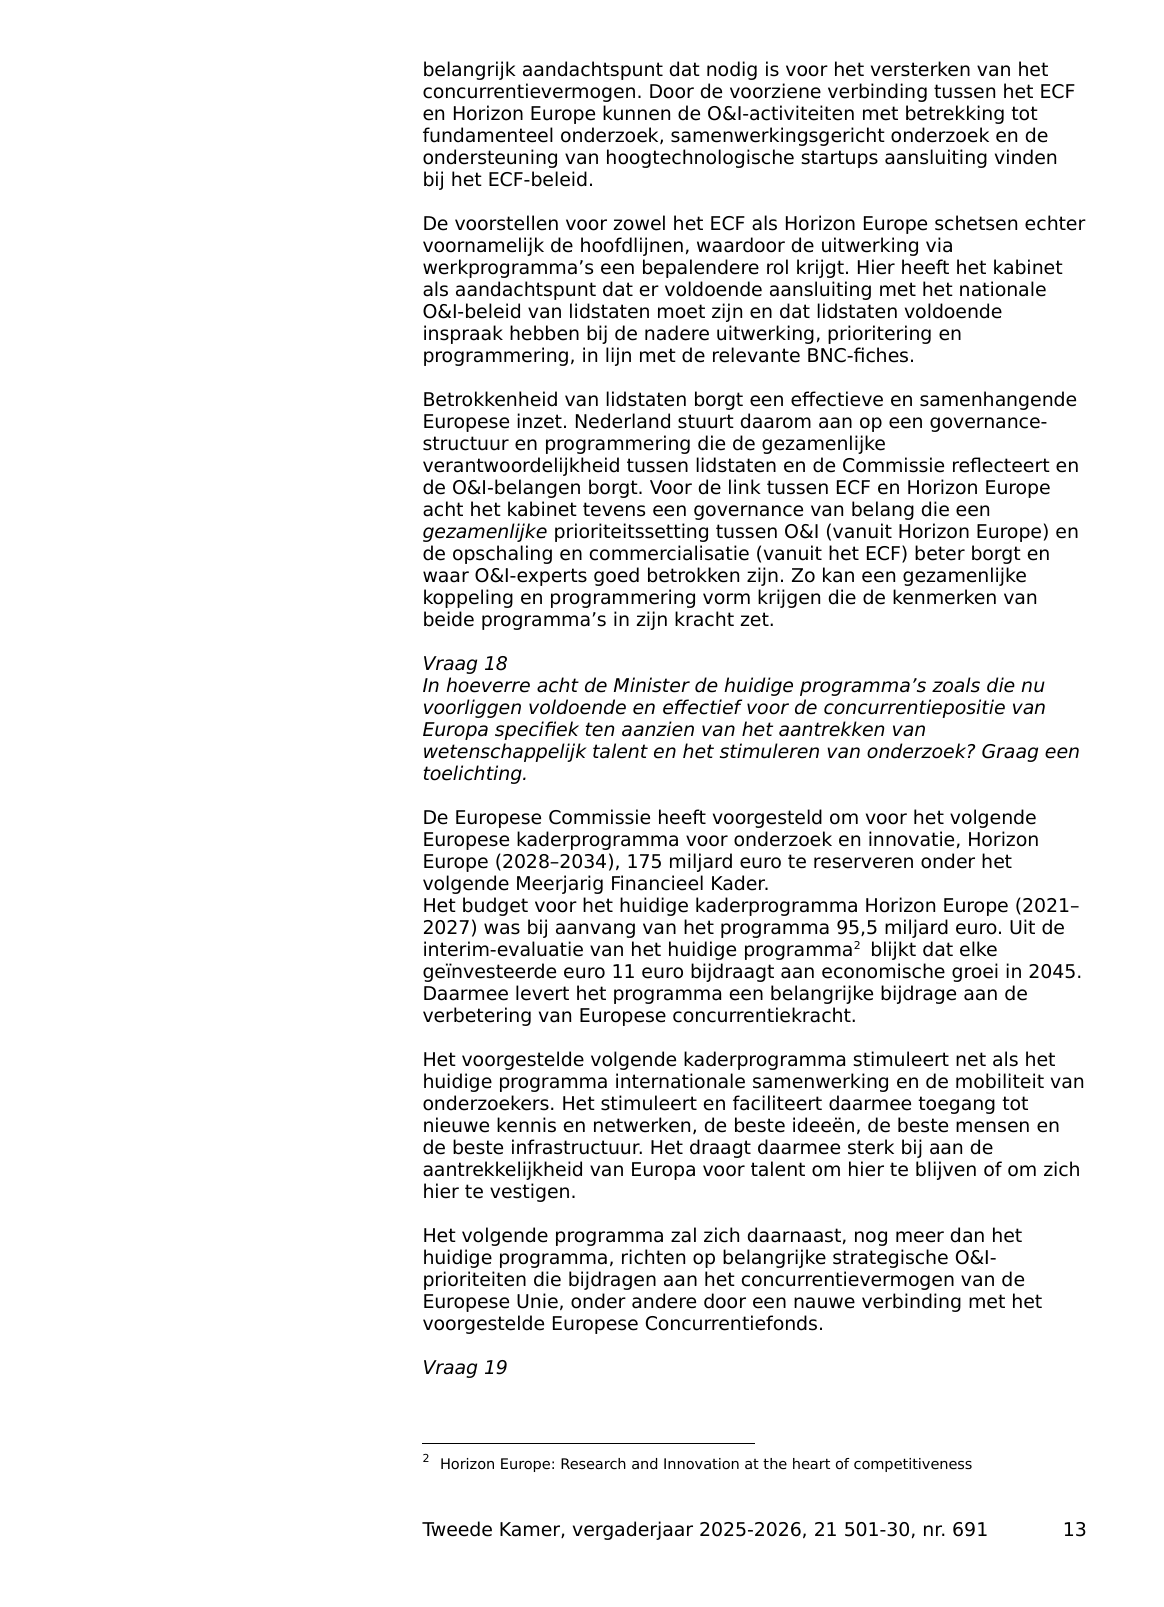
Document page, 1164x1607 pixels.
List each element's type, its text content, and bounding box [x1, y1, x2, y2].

text Vraag 19 [422, 1357, 1087, 1379]
text Vraag 18 [422, 653, 1087, 675]
text Het budget voor het huidige kaderprogramma Horizon Europe (2021–2027) was bij aanvang van het programma 95,5 miljard euro. Uit de interim-evaluatie van het huidige programma blijkt dat elke geïnvesteerde euro 11 euro bijdraagt aan economische groei in 2045. Daarmee levert het programma een belangrijke bijdrage aan de verbetering van Europese concurrentiekracht. [422, 895, 1087, 1027]
text De Europese Commissie heeft voorgesteld om voor het volgende Europese kaderprogramma voor onderzoek en innovatie, Horizon Europe (2028–2034), 175 miljard euro te reserveren onder het volgende Meerjarig Financieel Kader. [422, 807, 1087, 895]
text Betrokkenheid van lidstaten borgt een effectieve en samenhangende Europese inzet. Nederland stuurt daarom aan op een governance-structuur en programmering die de gezamenlijke verantwoordelijkheid tussen lidstaten en de Commissie reflecteert en de O&I-belangen borgt. Voor de link tussen ECF en Horizon Europe acht het kabinet tevens een governance van belang die een gezamenlijke prioriteitssetting tussen O&I (vanuit Horizon Europe) en de opschaling en commercialisatie (vanuit het ECF) beter borgt en waar O&I-experts goed betrokken zijn. Zo kan een gezamenlijke koppeling en programmering vorm krijgen die de kenmerken van beide programma’s in zijn kracht zet. [422, 389, 1087, 631]
text Horizon Europe: Research and Innovation at the heart of competitiveness [422, 1452, 1087, 1474]
text Het voorgestelde volgende kaderprogramma stimuleert net als het huidige programma internationale samenwerking en de mobiliteit van onderzoekers. Het stimuleert en faciliteert daarmee toegang tot nieuwe kennis en netwerken, de beste ideeën, de beste mensen en de beste infrastructuur. Het draagt daarmee sterk bij aan de aantrekkelijkheid van Europa voor talent om hier te blijven of om zich hier te vestigen. [422, 1049, 1087, 1203]
text belangrijk aandachtspunt dat nodig is voor het versterken van het concurrentievermogen. Door de voorziene verbinding tussen het ECF en Horizon Europe kunnen de O&I-activiteiten met betrekking tot fundamenteel onderzoek, samenwerkingsgericht onderzoek en de ondersteuning van hoogtechnologische startups aansluiting vinden bij het ECF-beleid. [422, 59, 1087, 191]
text De voorstellen voor zowel het ECF als Horizon Europe schetsen echter voornamelijk de hoofdlijnen, waardoor de uitwerking via werkprogramma’s een bepalendere rol krijgt. Hier heeft het kabinet als aandachtspunt dat er voldoende aansluiting met het nationale O&I-beleid van lidstaten moet zijn en dat lidstaten voldoende inspraak hebben bij de nadere uitwerking, prioritering en programmering, in lijn met de relevante BNC-fiches. [422, 213, 1087, 367]
text Het volgende programma zal zich daarnaast, nog meer dan het huidige programma, richten op belangrijke strategische O&I-prioriteiten die bijdragen aan het concurrentievermogen van de Europese Unie, onder andere door een nauwe verbinding met het voorgestelde Europese Concurrentiefonds. [422, 1225, 1087, 1335]
text In hoeverre acht de Minister de huidige programma’s zoals die nu voorliggen voldoende en effectief voor de concurrentiepositie van Europa specifiek ten aanzien van het aantrekken van wetenschappelijk talent en het stimuleren van onderzoek? Graag een toelichting. [422, 675, 1087, 785]
